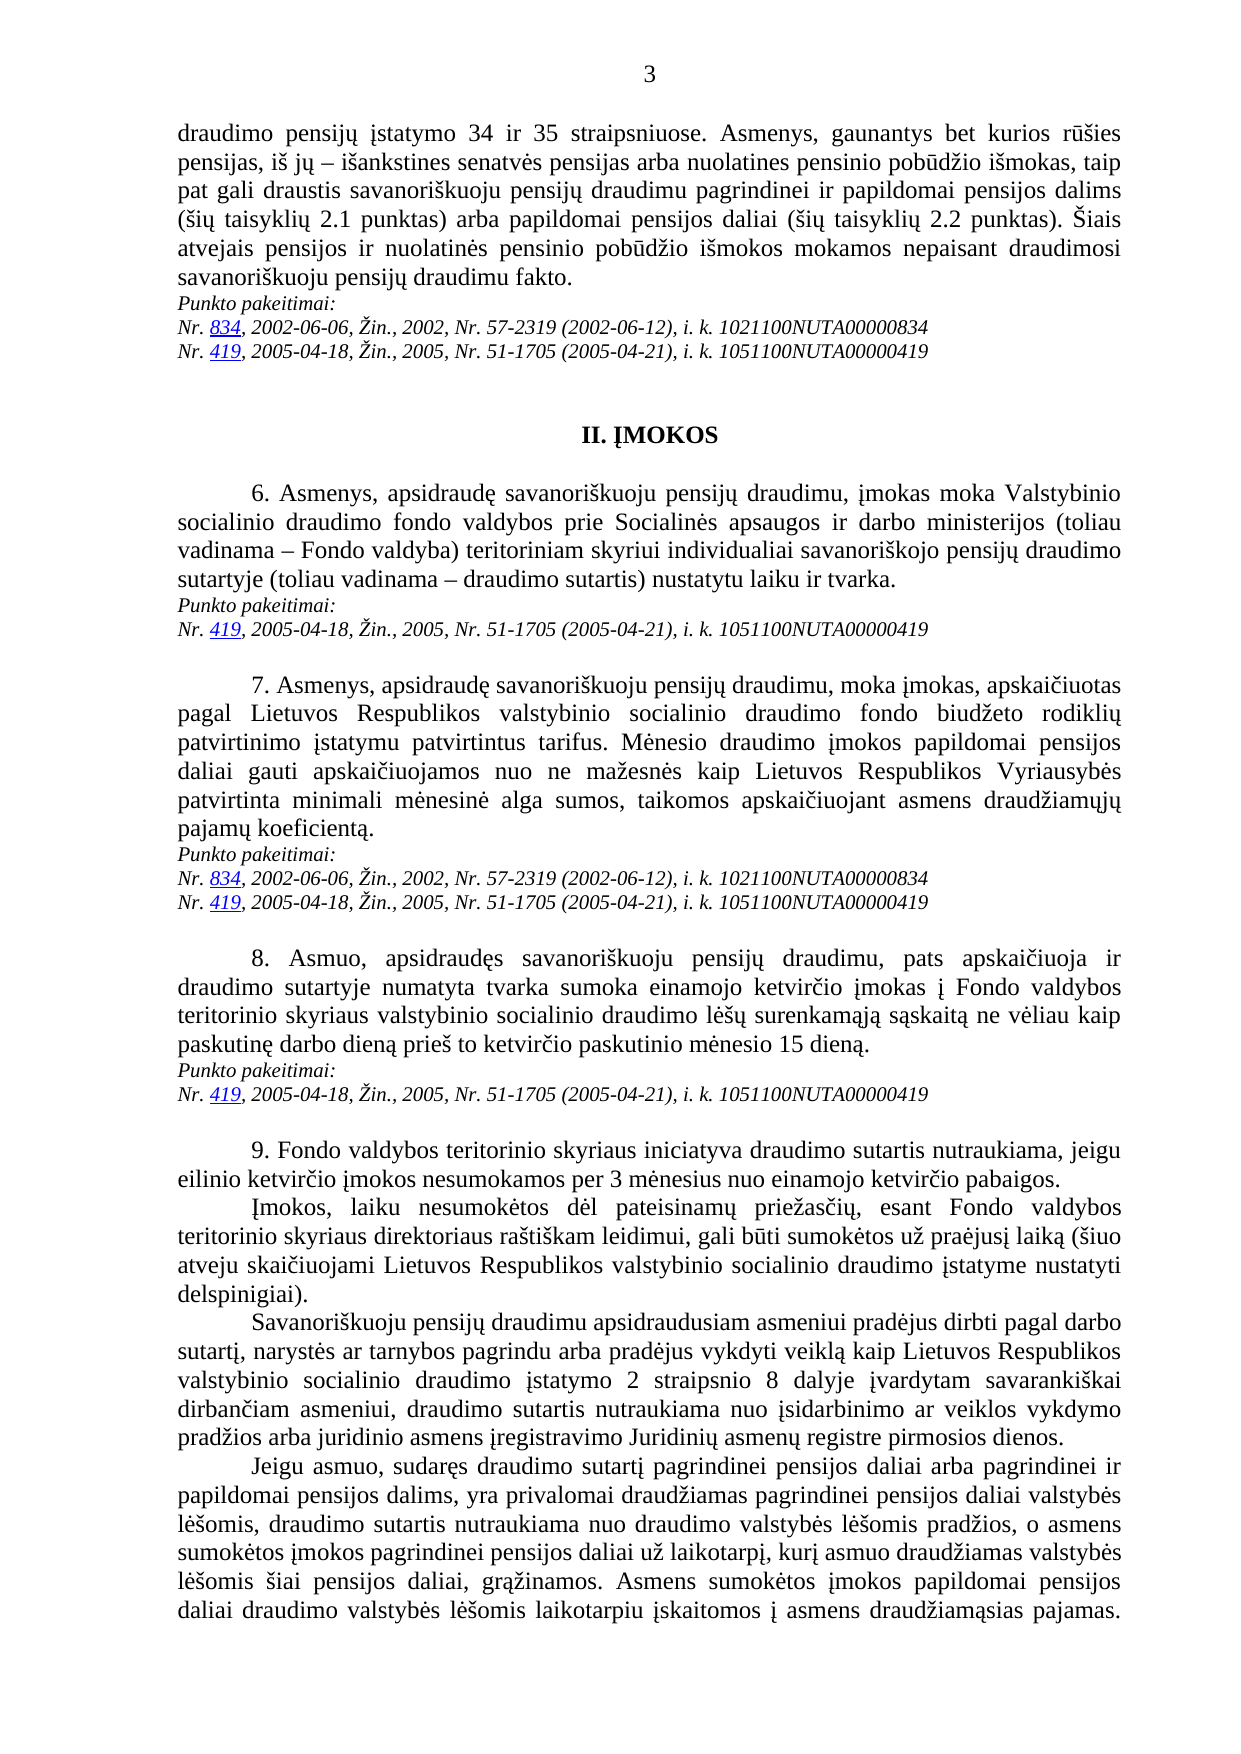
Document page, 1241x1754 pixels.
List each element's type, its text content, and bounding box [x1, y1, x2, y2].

text II. ĮMOKOS [177, 420, 1122, 449]
text Jeigu asmuo, sudaręs draudimo sutartį pagrindinei pensijos daliai arba pagrindinei ir papildomai pensijos dalims, yra privalomai draudžiamas pagrindinei pensijos daliai valstybės lėšomis, draudimo sutartis nutraukiama nuo draudimo valstybės lėšomis pradžios, o asmens sumokėtos įmokos pagrindinei pensijos daliai už laikotarpį, kurį asmuo draudžiamas valstybės lėšomis šiai pensijos daliai, grąžinamos. Asmens sumokėtos įmokos papildomai pensijos daliai draudimo valstybės lėšomis laikotarpiu įskaitomos į asmens draudžiamąsias pajamas. [177, 1451, 1122, 1624]
text Įmokos, laiku nesumokėtos dėl pateisinamų priežasčių, esant Fondo valdybos teritorinio skyriaus direktoriaus raštiškam leidimui, gali būti sumokėtos už praėjusį laiką (šiuo atveju skaičiuojami Lietuvos Respublikos valstybinio socialinio draudimo įstatyme nustatyti delspinigiai). [177, 1192, 1122, 1307]
text Nr. 419, 2005-04-18, Žin., 2005, Nr. 51-1705 (2005-04-21), i. k. 1051100NUTA00000419 [177, 617, 1122, 641]
text Punkto pakeitimai: [177, 1058, 1122, 1082]
text draudimo pensijų įstatymo 34 ir 35 straipsniuose. Asmenys, gaunantys bet kurios rūšies pensijas, iš jų – išankstines senatvės pensijas arba nuolatines pensinio pobūdžio išmokas, taip pat gali draustis savanoriškuoju pensijų draudimu pagrindinei ir papildomai pensijos dalims (šių taisyklių 2.1 punktas) arba papildomai pensijos daliai (šių taisyklių 2.2 punktas). Šiais atvejais pensijos ir nuolatinės pensinio pobūdžio išmokos mokamos nepaisant draudimosi savanoriškuoju pensijų draudimu fakto. [177, 118, 1122, 291]
text Nr. 834, 2002-06-06, Žin., 2002, Nr. 57-2319 (2002-06-12), i. k. 1021100NUTA00000834 [177, 866, 1122, 890]
text 7. Asmenys, apsidraudę savanoriškuoju pensijų draudimu, moka įmokas, apskaičiuotas pagal Lietuvos Respublikos valstybinio socialinio draudimo fondo biudžeto rodiklių patvirtinimo įstatymu patvirtintus tarifus. Mėnesio draudimo įmokos papildomai pensijos daliai gauti apskaičiuojamos nuo ne mažesnės kaip Lietuvos Respublikos Vyriausybės patvirtinta minimali mėnesinė alga sumos, taikomos apskaičiuojant asmens draudžiamųjų pajamų koeficientą. [177, 670, 1122, 842]
text Punkto pakeitimai: [177, 291, 1122, 315]
text 6. Asmenys, apsidraudę savanoriškuoju pensijų draudimu, įmokas moka Valstybinio socialinio draudimo fondo valdybos prie Socialinės apsaugos ir darbo ministerijos (toliau vadinama – Fondo valdyba) teritoriniam skyriui individualiai savanoriškojo pensijų draudimo sutartyje (toliau vadinama – draudimo sutartis) nustatytu laiku ir tvarka. [177, 478, 1122, 593]
text 9. Fondo valdybos teritorinio skyriaus iniciatyva draudimo sutartis nutraukiama, jeigu eilinio ketvirčio įmokos nesumokamos per 3 mėnesius nuo einamojo ketvirčio pabaigos. [177, 1135, 1122, 1192]
text Nr. 419, 2005-04-18, Žin., 2005, Nr. 51-1705 (2005-04-21), i. k. 1051100NUTA00000419 [177, 339, 1122, 363]
text Nr. 419, 2005-04-18, Žin., 2005, Nr. 51-1705 (2005-04-21), i. k. 1051100NUTA00000419 [177, 890, 1122, 914]
text Savanoriškuoju pensijų draudimu apsidraudusiam asmeniui pradėjus dirbti pagal darbo sutartį, narystės ar tarnybos pagrindu arba pradėjus vykdyti veiklą kaip Lietuvos Respublikos valstybinio socialinio draudimo įstatymo 2 straipsnio 8 dalyje įvardytam savarankiškai dirbančiam asmeniui, draudimo sutartis nutraukiama nuo įsidarbinimo ar veiklos vykdymo pradžios arba juridinio asmens įregistravimo Juridinių asmenų registre pirmosios dienos. [177, 1307, 1122, 1451]
text Punkto pakeitimai: [177, 593, 1122, 617]
text Punkto pakeitimai: [177, 842, 1122, 866]
text 8. Asmuo, apsidraudęs savanoriškuoju pensijų draudimu, pats apskaičiuoja ir draudimo sutartyje numatyta tvarka sumoka einamojo ketvirčio įmokas į Fondo valdybos teritorinio skyriaus valstybinio socialinio draudimo lėšų surenkamąją sąskaitą ne vėliau kaip paskutinę darbo dieną prieš to ketvirčio paskutinio mėnesio 15 dieną. [177, 943, 1122, 1058]
text Nr. 419, 2005-04-18, Žin., 2005, Nr. 51-1705 (2005-04-21), i. k. 1051100NUTA00000419 [177, 1082, 1122, 1106]
text Nr. 834, 2002-06-06, Žin., 2002, Nr. 57-2319 (2002-06-12), i. k. 1021100NUTA00000834 [177, 315, 1122, 339]
